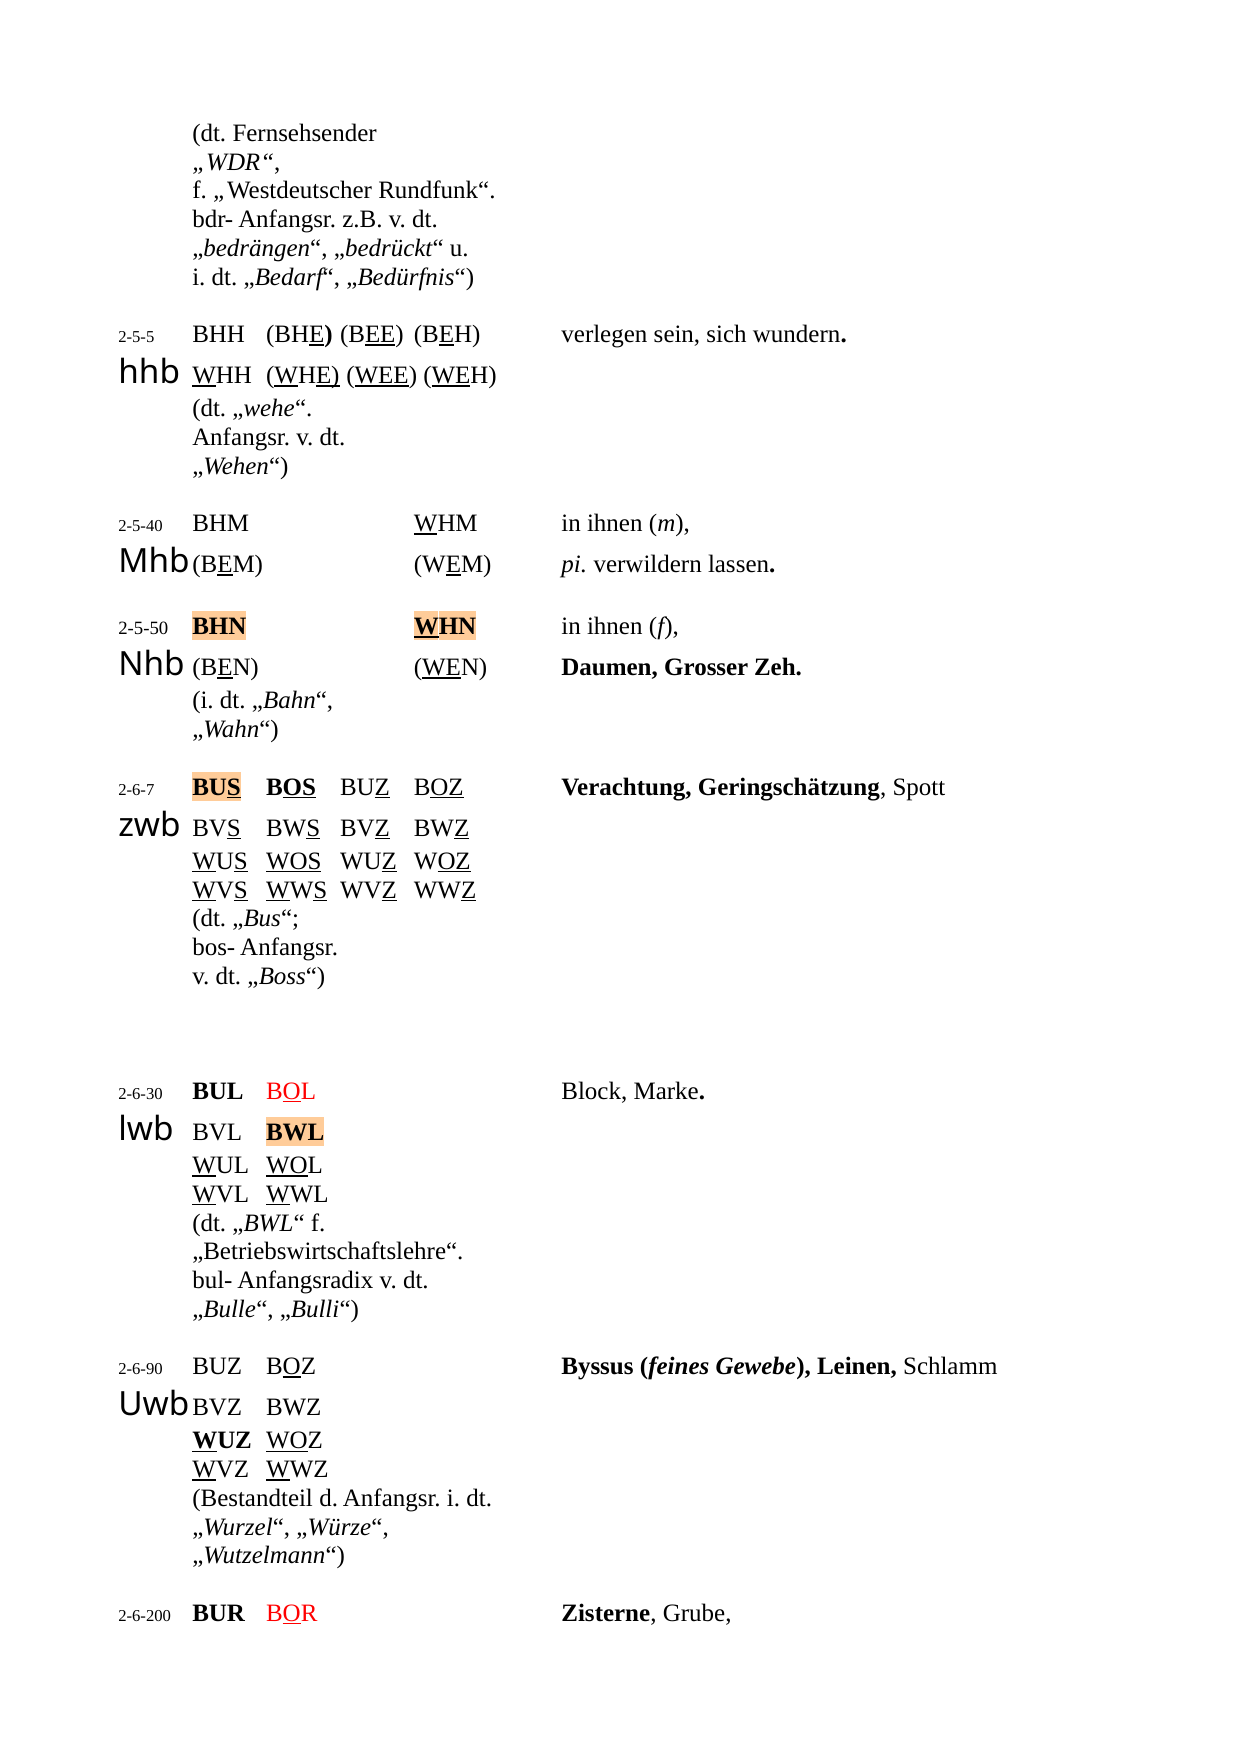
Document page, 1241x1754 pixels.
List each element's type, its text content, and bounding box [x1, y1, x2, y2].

text (dt. „wehe“. [118, 393, 1122, 422]
text lwb BVL BWL [118, 1105, 1122, 1150]
text „Wahn“) [118, 714, 1122, 743]
text bos- Anfangsr. [118, 932, 1122, 961]
text 2-6-200 BUR BOR Zisterne, Grube, [118, 1598, 1122, 1627]
text WVZ WWZ [118, 1454, 1122, 1483]
text bdr- Anfangsr. z.B. v. dt. [118, 204, 1122, 233]
text „bedrängen“, „bedrückt“ u. [118, 233, 1122, 262]
text 2-5-50 BHN WHN in ihnen (f), [118, 611, 1122, 640]
text „Betriebswirtschaftslehre“. [118, 1236, 1122, 1265]
text „Bulle“, „Bulli“) [118, 1294, 1122, 1323]
text WUL WOL [118, 1150, 1122, 1179]
text (i. dt. „Bahn“, [118, 686, 1122, 714]
text (dt. „BWL“ f. [118, 1208, 1122, 1236]
text (Bestandteil d. Anfangsr. i. dt. [118, 1483, 1122, 1512]
text „Wurzel“, „Würze“, [118, 1512, 1122, 1541]
text Uwb BVZ BWZ [118, 1380, 1122, 1426]
text „Wehen“) [118, 451, 1122, 480]
text zwb BVS BWS BVZ BWZ [118, 801, 1122, 846]
text Nhb (BEN) (WEN) Daumen, Grosser Zeh. [118, 640, 1122, 686]
text bul- Anfangsradix v. dt. [118, 1265, 1122, 1294]
text 2-6-30 BUL BOL Block, Marke. [118, 1076, 1122, 1105]
text 2-5-40 BHM WHM in ihnen (m), [118, 508, 1122, 537]
text v. dt. „Boss“) [118, 961, 1122, 990]
text 2-6-90 BUZ BOZ Byssus (feines Gewebe), Leinen, Schlamm [118, 1351, 1122, 1380]
text Mhb (BEM) (WEM) pi. verwildern lassen. [118, 537, 1122, 583]
text i. dt. „Bedarf“, „Bedürfnis“) [118, 262, 1122, 291]
text (dt. „Bus“; [118, 903, 1122, 932]
text WVS WWS WVZ WWZ [118, 875, 1122, 903]
text „WDR“, [118, 147, 1122, 176]
text WVL WWL [118, 1179, 1122, 1208]
text 2-5-5 BHH (BHE) (BEE) (BEH) verlegen sein, sich wundern. [118, 319, 1122, 348]
text (dt. Fernsehsender [118, 118, 1122, 147]
text WUS WOS WUZ WOZ [118, 846, 1122, 875]
text Anfangsr. v. dt. [118, 422, 1122, 451]
text WUZ WOZ [118, 1426, 1122, 1454]
text „Wutzelmann“) [118, 1541, 1122, 1569]
text hhb WHH (WHE) (WEE) (WEH) [118, 348, 1122, 393]
text f. „Westdeutscher Rundfunk“. [118, 176, 1122, 204]
text 2-6-7 BUS BOS BUZ BOZ Verachtung, Geringschätzung, Spott [118, 772, 1122, 801]
